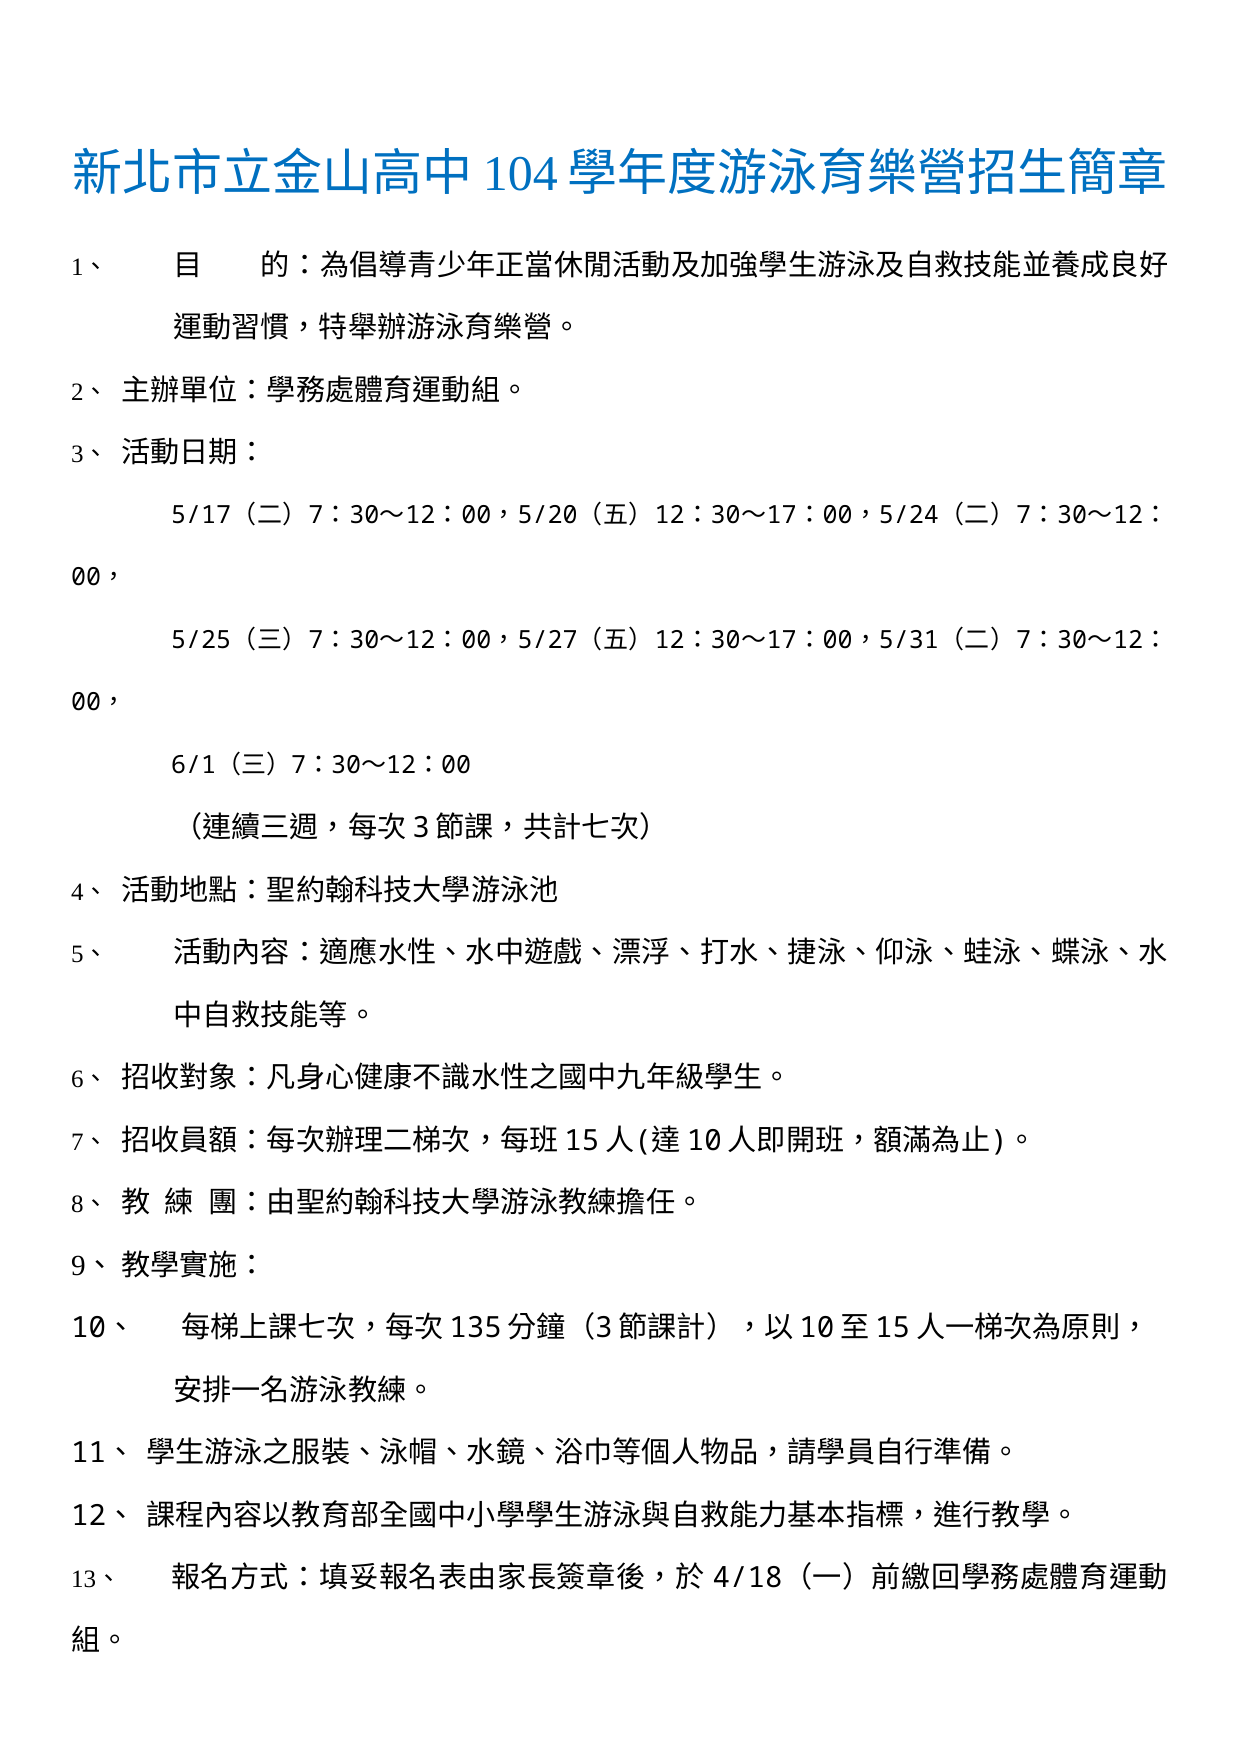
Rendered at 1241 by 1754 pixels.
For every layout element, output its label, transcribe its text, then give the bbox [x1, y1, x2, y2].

list 每梯上課七次，每次135分鐘（3節課計），以10至15人一梯次為原則，安排一名游泳教練。 [71, 1283, 1169, 1408]
list 招收對象：凡身心健康不識水性之國中九年級學生。 [71, 1033, 1169, 1096]
list 報名方式：填妥報名表由家長簽章後，於4/18（一）前繳回學務處體育運動組。 [71, 1533, 1169, 1658]
list 教 練 團：由聖約翰科技大學游泳教練擔任。 [71, 1158, 1169, 1221]
list 主辦單位：學務處體育運動組。 [71, 346, 1169, 408]
list 活動日期： [71, 408, 1169, 471]
text 5/25（三）7：30～12：00，5/27（五）12：30～17：00，5/31（二）7：30～12：00， [71, 596, 1169, 721]
text 6/1（三）7：30～12：00 [71, 721, 1169, 783]
list 目 的：為倡導青少年正當休閒活動及加強學生游泳及自救技能並養成良好 運動習慣，特舉辦游泳育樂營。 [71, 221, 1169, 346]
list 活動內容：適應水性、水中遊戲、漂浮、打水、捷泳、仰泳、蛙泳、蝶泳、水中自救技能等。 [71, 908, 1169, 1033]
list 招收員額：每次辦理二梯次，每班15人(達10人即開班，額滿為止)。 [71, 1096, 1169, 1158]
list 課程內容以教育部全國中小學學生游泳與自救能力基本指標，進行教學。 [71, 1471, 1169, 1533]
list 學生游泳之服裝、泳帽、水鏡、浴巾等個人物品，請學員自行準備。 [71, 1408, 1169, 1471]
text 新北市立金山高中104學年度游泳育樂營招生簡章 [71, 96, 1169, 221]
list 活動地點：聖約翰科技大學游泳池 [71, 846, 1169, 908]
list 教學實施： [71, 1221, 1169, 1283]
text （連續三週，每次3節課，共計七次） [71, 783, 1169, 846]
text 5/17（二）7：30～12：00，5/20（五）12：30～17：00，5/24（二）7：30～12：00， [71, 471, 1169, 596]
